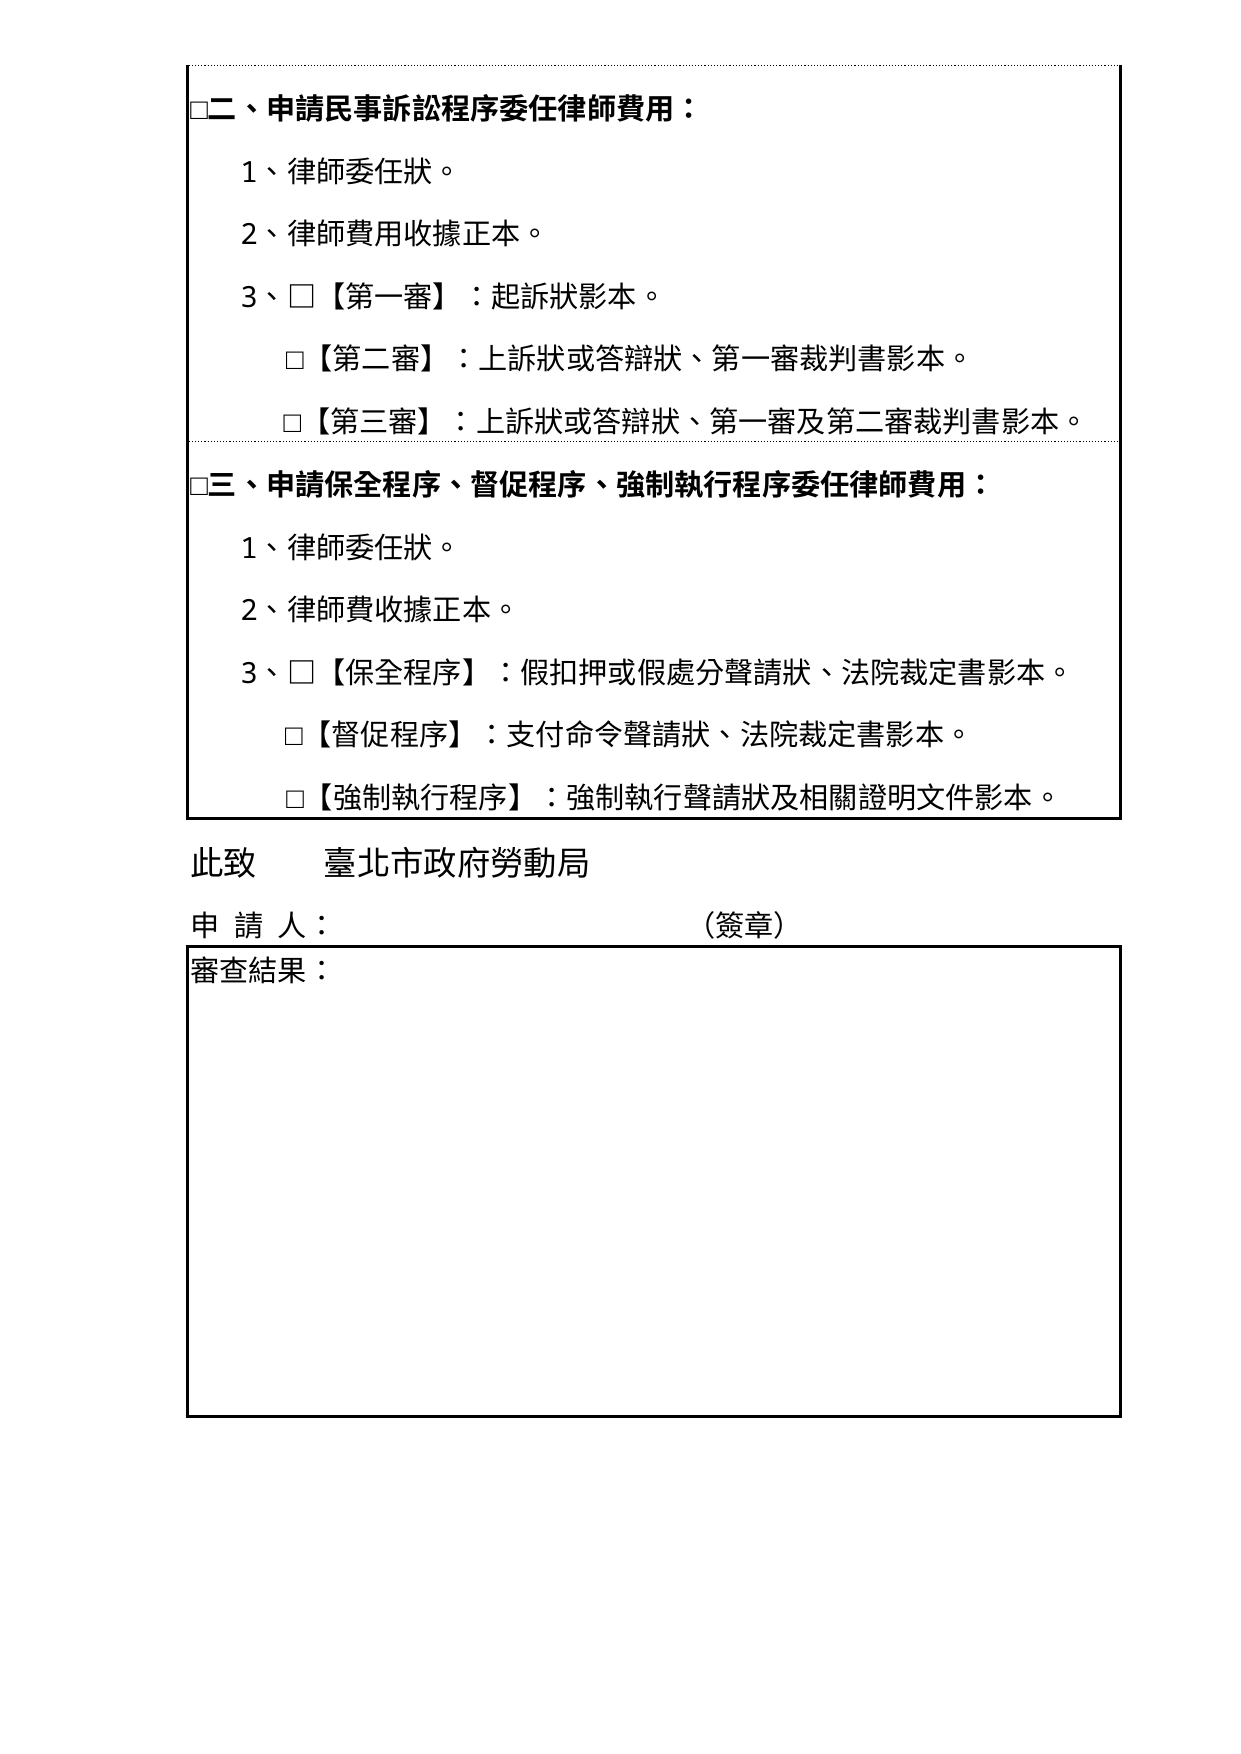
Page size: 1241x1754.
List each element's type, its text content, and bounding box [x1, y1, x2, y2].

table_cell □二、申請民事訴訟程序委任律師費用： 1、律師委任狀。 2、律師費用收據正本。 3、□【第一審】：起訴狀影本。 □【第二審】：上訴狀或答辯狀、第一審裁判書影本。 □【第三審】：上訴狀或答辯狀、第一審及第二審裁判書影本。 [189, 65, 1119, 441]
table_cell 此致 臺北市政府勞動局 申 請 人： （簽章） [187, 820, 1120, 945]
table_cell 審查結果： [189, 948, 1119, 1415]
table_cell □三、申請保全程序、督促程序、強制執行程序委任律師費用： 1、律師委任狀。 2、律師費收據正本。 3、□【保全程序】：假扣押或假處分聲請狀、法院裁定書影本。 □【督促程序】：支付命令聲請狀、法院裁定書影本。 □【強制執行程序】：強制執行聲請狀及相關證明文件影本。 [189, 441, 1119, 817]
